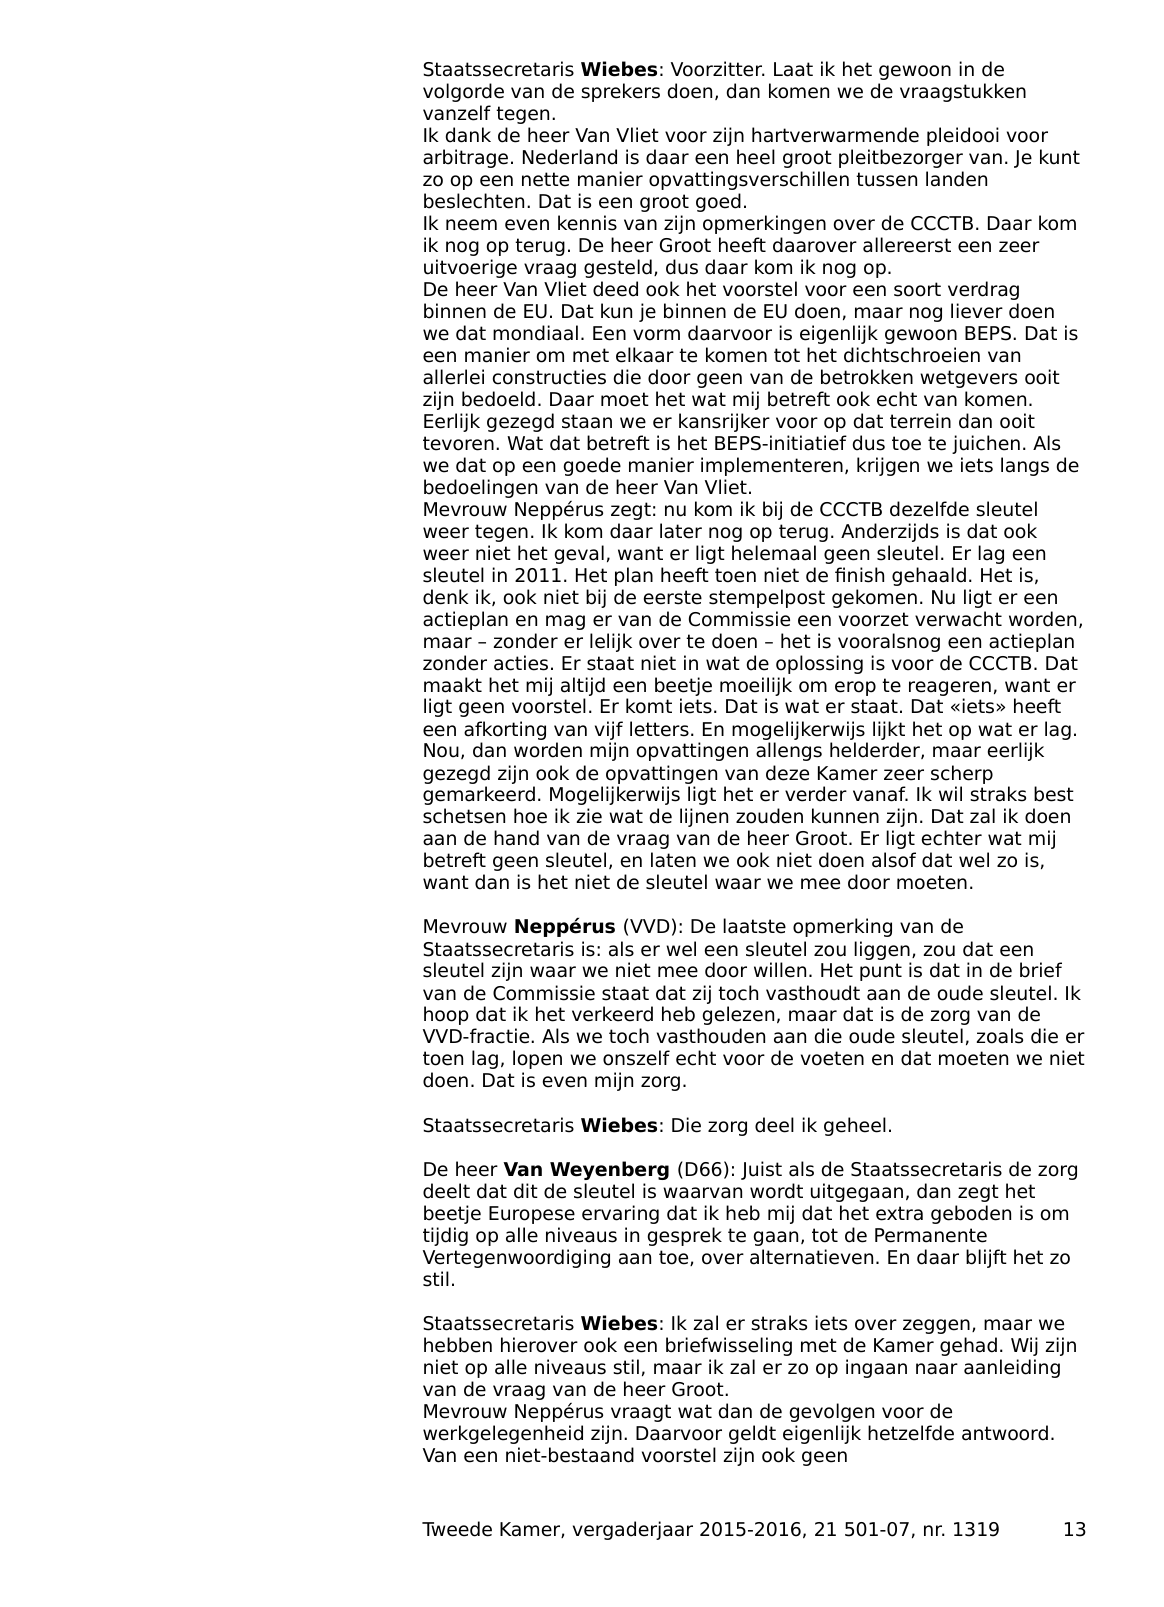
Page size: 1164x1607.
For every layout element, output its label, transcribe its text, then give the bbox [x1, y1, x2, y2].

text Staatssecretaris Wiebes: Voorzitter. Laat ik het gewoon in de volgorde van de sprekers doen, dan komen we de vraagstukken vanzelf tegen. [422, 59, 1087, 125]
text Ik neem even kennis van zijn opmerkingen over de CCCTB. Daar kom ik nog op terug. De heer Groot heeft daarover allereerst een zeer uitvoerige vraag gesteld, dus daar kom ik nog op. [422, 213, 1087, 279]
text De heer Van Vliet deed ook het voorstel voor een soort verdrag binnen de EU. Dat kun je binnen de EU doen, maar nog liever doen we dat mondiaal. Een vorm daarvoor is eigenlijk gewoon BEPS. Dat is een manier om met elkaar te komen tot het dichtschroeien van allerlei constructies die door geen van de betrokken wetgevers ooit zijn bedoeld. Daar moet het wat mij betreft ook echt van komen. Eerlijk gezegd staan we er kansrijker voor op dat terrein dan ooit tevoren. Wat dat betreft is het BEPS-initiatief dus toe te juichen. Als we dat op een goede manier implementeren, krijgen we iets langs de bedoelingen van de heer Van Vliet. [422, 279, 1087, 499]
text Staatssecretaris Wiebes: Ik zal er straks iets over zeggen, maar we hebben hierover ook een briefwisseling met de Kamer gehad. Wij zijn niet op alle niveaus stil, maar ik zal er zo op ingaan naar aanleiding van de vraag van de heer Groot. [422, 1313, 1087, 1401]
text De heer Van Weyenberg (D66): Juist als de Staatssecretaris de zorg deelt dat dit de sleutel is waarvan wordt uitgegaan, dan zegt het beetje Europese ervaring dat ik heb mij dat het extra geboden is om tijdig op alle niveaus in gesprek te gaan, tot de Permanente Vertegenwoordiging aan toe, over alternatieven. En daar blijft het zo stil. [422, 1159, 1087, 1291]
text Mevrouw Neppérus vraagt wat dan de gevolgen voor de werkgelegenheid zijn. Daarvoor geldt eigenlijk hetzelfde antwoord. Van een niet-bestaand voorstel zijn ook geen [422, 1401, 1087, 1467]
text Mevrouw Neppérus (VVD): De laatste opmerking van de Staatssecretaris is: als er wel een sleutel zou liggen, zou dat een sleutel zijn waar we niet mee door willen. Het punt is dat in de brief van de Commissie staat dat zij toch vasthoudt aan de oude sleutel. Ik hoop dat ik het verkeerd heb gelezen, maar dat is de zorg van de VVD-fractie. Als we toch vasthouden aan die oude sleutel, zoals die er toen lag, lopen we onszelf echt voor de voeten en dat moeten we niet doen. Dat is even mijn zorg. [422, 916, 1087, 1092]
text Mevrouw Neppérus zegt: nu kom ik bij de CCCTB dezelfde sleutel weer tegen. Ik kom daar later nog op terug. Anderzijds is dat ook weer niet het geval, want er ligt helemaal geen sleutel. Er lag een sleutel in 2011. Het plan heeft toen niet de finish gehaald. Het is, denk ik, ook niet bij de eerste stempelpost gekomen. Nu ligt er een actieplan en mag er van de Commissie een voorzet verwacht worden, maar – zonder er lelijk over te doen – het is vooralsnog een actieplan zonder acties. Er staat niet in wat de oplossing is voor de CCCTB. Dat maakt het mij altijd een beetje moeilijk om erop te reageren, want er ligt geen voorstel. Er komt iets. Dat is wat er staat. Dat «iets» heeft een afkorting van vijf letters. En mogelijkerwijs lijkt het op wat er lag. Nou, dan worden mijn opvattingen allengs helderder, maar eerlijk gezegd zijn ook de opvattingen van deze Kamer zeer scherp gemarkeerd. Mogelijkerwijs ligt het er verder vanaf. Ik wil straks best schetsen hoe ik zie wat de lijnen zouden kunnen zijn. Dat zal ik doen aan de hand van de vraag van de heer Groot. Er ligt echter wat mij betreft geen sleutel, en laten we ook niet doen alsof dat wel zo is, want dan is het niet de sleutel waar we mee door moeten. [422, 499, 1087, 894]
text Staatssecretaris Wiebes: Die zorg deel ik geheel. [422, 1114, 1087, 1136]
text Ik dank de heer Van Vliet voor zijn hartverwarmende pleidooi voor arbitrage. Nederland is daar een heel groot pleitbezorger van. Je kunt zo op een nette manier opvattingsverschillen tussen landen beslechten. Dat is een groot goed. [422, 125, 1087, 213]
